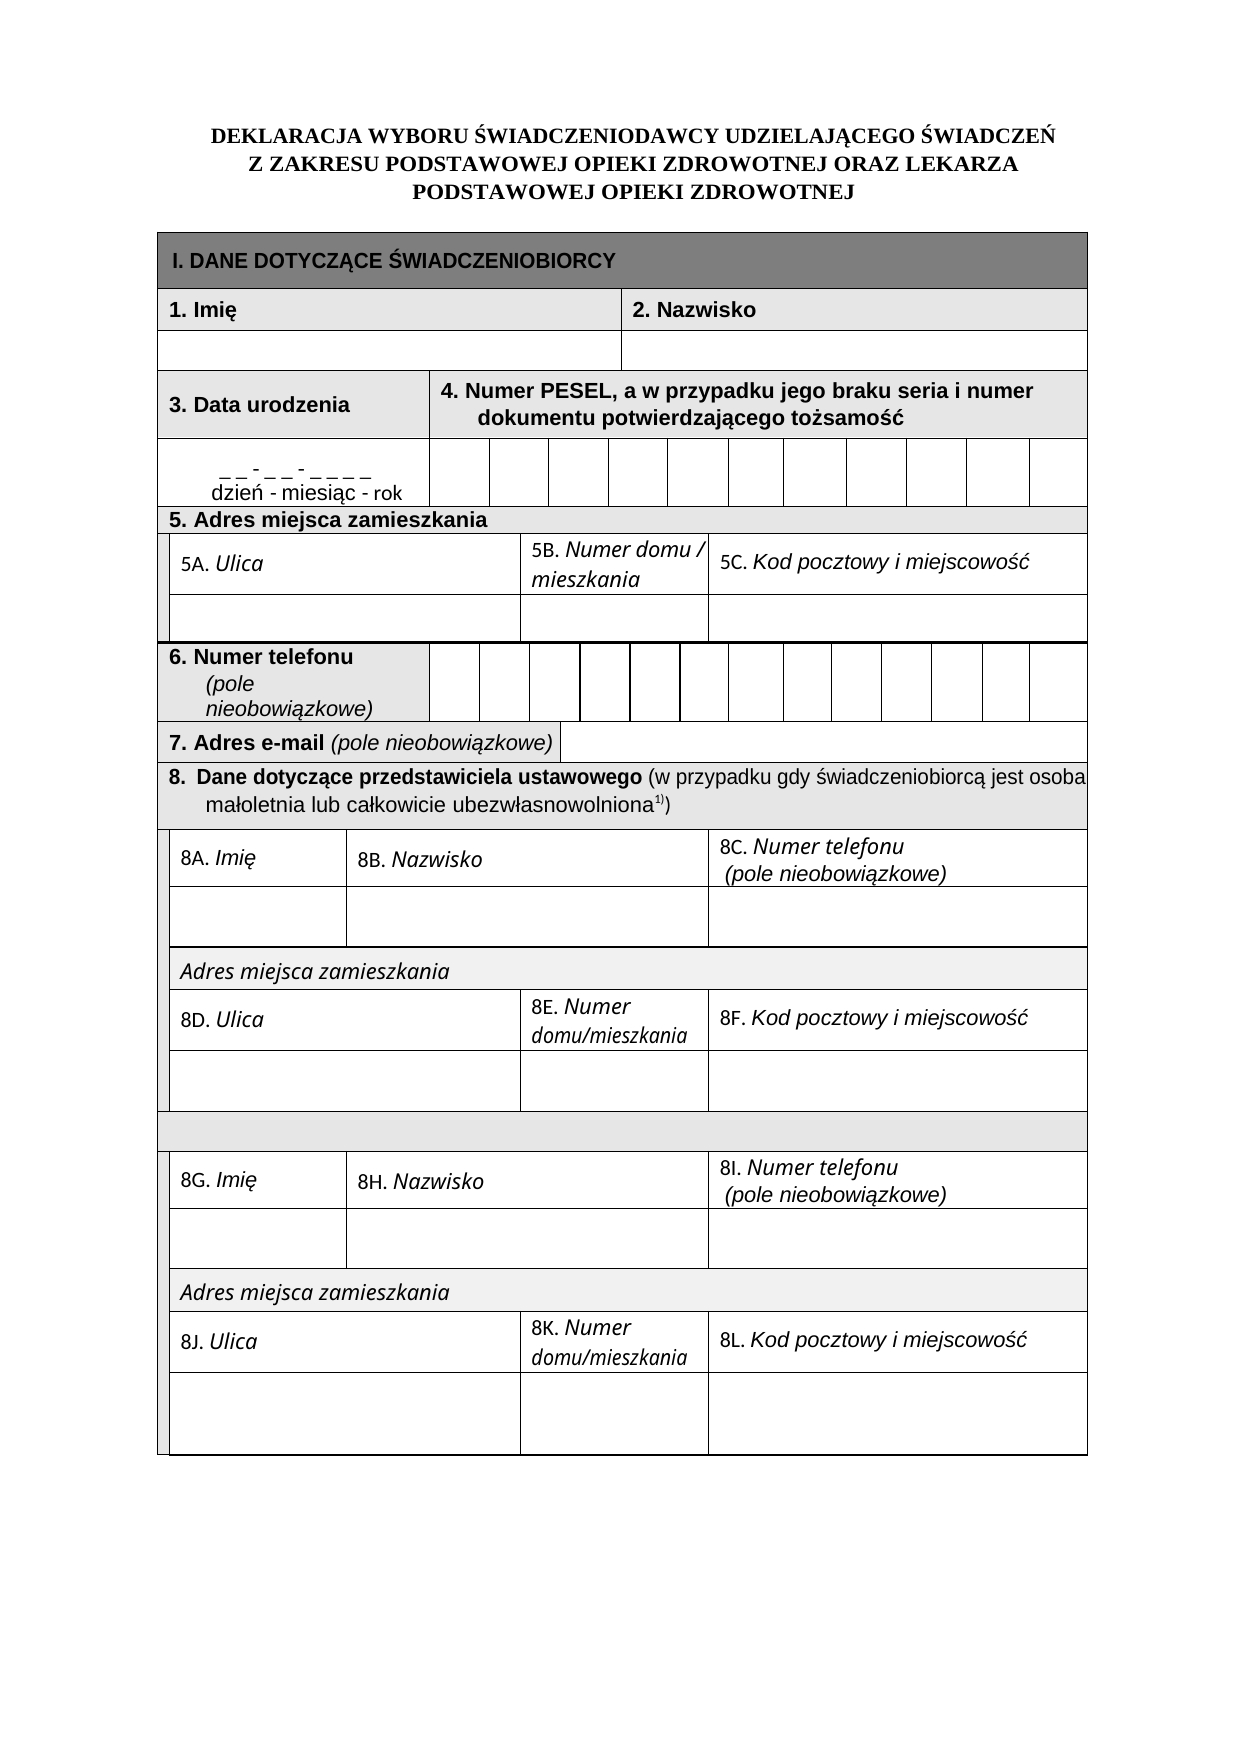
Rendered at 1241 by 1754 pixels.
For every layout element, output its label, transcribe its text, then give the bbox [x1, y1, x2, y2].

table_cell [681, 644, 728, 721]
table_cell [158, 1112, 1087, 1151]
table_cell [882, 644, 931, 721]
table_cell [170, 595, 520, 641]
table_cell 8. Dane dotyczące przedstawiciela ustawowego (w przypadku gdy świadczeniobiorcą jest osoba małoletnia lub całkowicie ubezwłasnowolniona1)) [158, 763, 1087, 829]
table_cell [1030, 644, 1087, 721]
table_cell [561, 722, 1087, 762]
table_cell [158, 830, 169, 1111]
table_cell [709, 1209, 1087, 1268]
table_cell [158, 1152, 169, 1454]
table_cell [170, 1051, 520, 1111]
table_cell 8A. Imię [170, 830, 346, 886]
table_cell [347, 1209, 708, 1268]
table_cell [631, 644, 679, 721]
table_cell [709, 595, 1087, 641]
table_cell [832, 644, 881, 721]
table_cell 8H. Nazwisko [347, 1152, 708, 1208]
text DEKLARACJA WYBORU ŚWIADCZENIODAWCY UDZIELAJĄCEGO ŚWIADCZEŃ Z ZAKRESU PODSTAWOWEJ OPIEKI ZDROWOTNEJ ORAZ LEKARZA PODSTAWOWEJ OPIEKI ZDROWOTNEJ [205, 123, 1062, 204]
table_cell 8I. Numer telefonu (pole nieobowiązkowe) [709, 1152, 1087, 1208]
table_cell [170, 887, 346, 946]
table_cell 5. Adres miejsca zamieszkania [158, 507, 1087, 533]
table_cell [847, 439, 906, 506]
table_cell 8K. Numer domu/mieszkania [521, 1312, 708, 1372]
table_cell [521, 595, 708, 641]
table_cell [430, 644, 479, 721]
table_cell [480, 644, 529, 721]
table_cell [983, 644, 1029, 721]
table_cell [530, 644, 579, 721]
table_cell [907, 439, 966, 506]
table_cell 8L. Kod pocztowy i miejscowość [709, 1312, 1087, 1372]
table_cell [490, 439, 548, 506]
table_cell 8J. Ulica [170, 1312, 520, 1372]
table_cell 5A. Ulica [170, 534, 520, 594]
table_cell [967, 439, 1029, 506]
table_cell 3. Data urodzenia [158, 371, 429, 437]
table_cell [609, 439, 667, 506]
table_cell 4. Numer PESEL, a w przypadku jego braku seria i numer dokumentu potwierdzającego tożsamość [430, 371, 1087, 437]
table_cell [668, 439, 728, 506]
table_cell [622, 331, 1087, 370]
table_cell [709, 1051, 1087, 1111]
table_cell [932, 644, 982, 721]
table_cell _ _ - _ _ - _ _ _ _ dzień - miesiąc - rok [158, 439, 429, 506]
table_cell Adres miejsca zamieszkania [170, 948, 1087, 989]
table_cell [1030, 439, 1087, 506]
table_cell [784, 644, 831, 721]
table_cell [729, 439, 783, 506]
table_cell [521, 1051, 708, 1111]
table_cell [158, 534, 169, 641]
table_cell [729, 644, 783, 721]
table_cell [158, 331, 621, 370]
table_cell [784, 439, 846, 506]
table_cell 5B. Numer domu / mieszkania [521, 534, 708, 594]
table_cell 5C. Kod pocztowy i miejscowość [709, 534, 1087, 594]
table_cell 2. Nazwisko [622, 289, 1087, 330]
table_cell 8E. Numer domu/mieszkania [521, 990, 708, 1050]
table_cell 8G. Imię [170, 1152, 346, 1208]
table_cell [709, 1373, 1087, 1454]
table_cell [521, 1373, 708, 1454]
table_cell [347, 887, 708, 946]
table_cell 8B. Nazwisko [347, 830, 708, 886]
table_cell Adres miejsca zamieszkania [170, 1269, 1087, 1311]
table_header I. DANE DOTYCZĄCE ŚWIADCZENIOBIORCY [158, 233, 1087, 288]
table_cell 8C. Numer telefonu (pole nieobowiązkowe) [709, 830, 1087, 886]
table_cell 6. Numer telefonu (pole nieobowiązkowe) [158, 644, 429, 721]
table_cell [709, 887, 1087, 946]
table_cell 8D. Ulica [170, 990, 520, 1050]
table_cell [549, 439, 608, 506]
table_cell 7. Adres e-mail (pole nieobowiązkowe) [158, 722, 560, 762]
table_cell [170, 1373, 520, 1454]
table_cell 8F. Kod pocztowy i miejscowość [709, 990, 1087, 1050]
table_cell [581, 644, 629, 721]
table_cell 1. Imię [158, 289, 621, 330]
table_cell [430, 439, 489, 506]
table_cell [170, 1209, 346, 1268]
